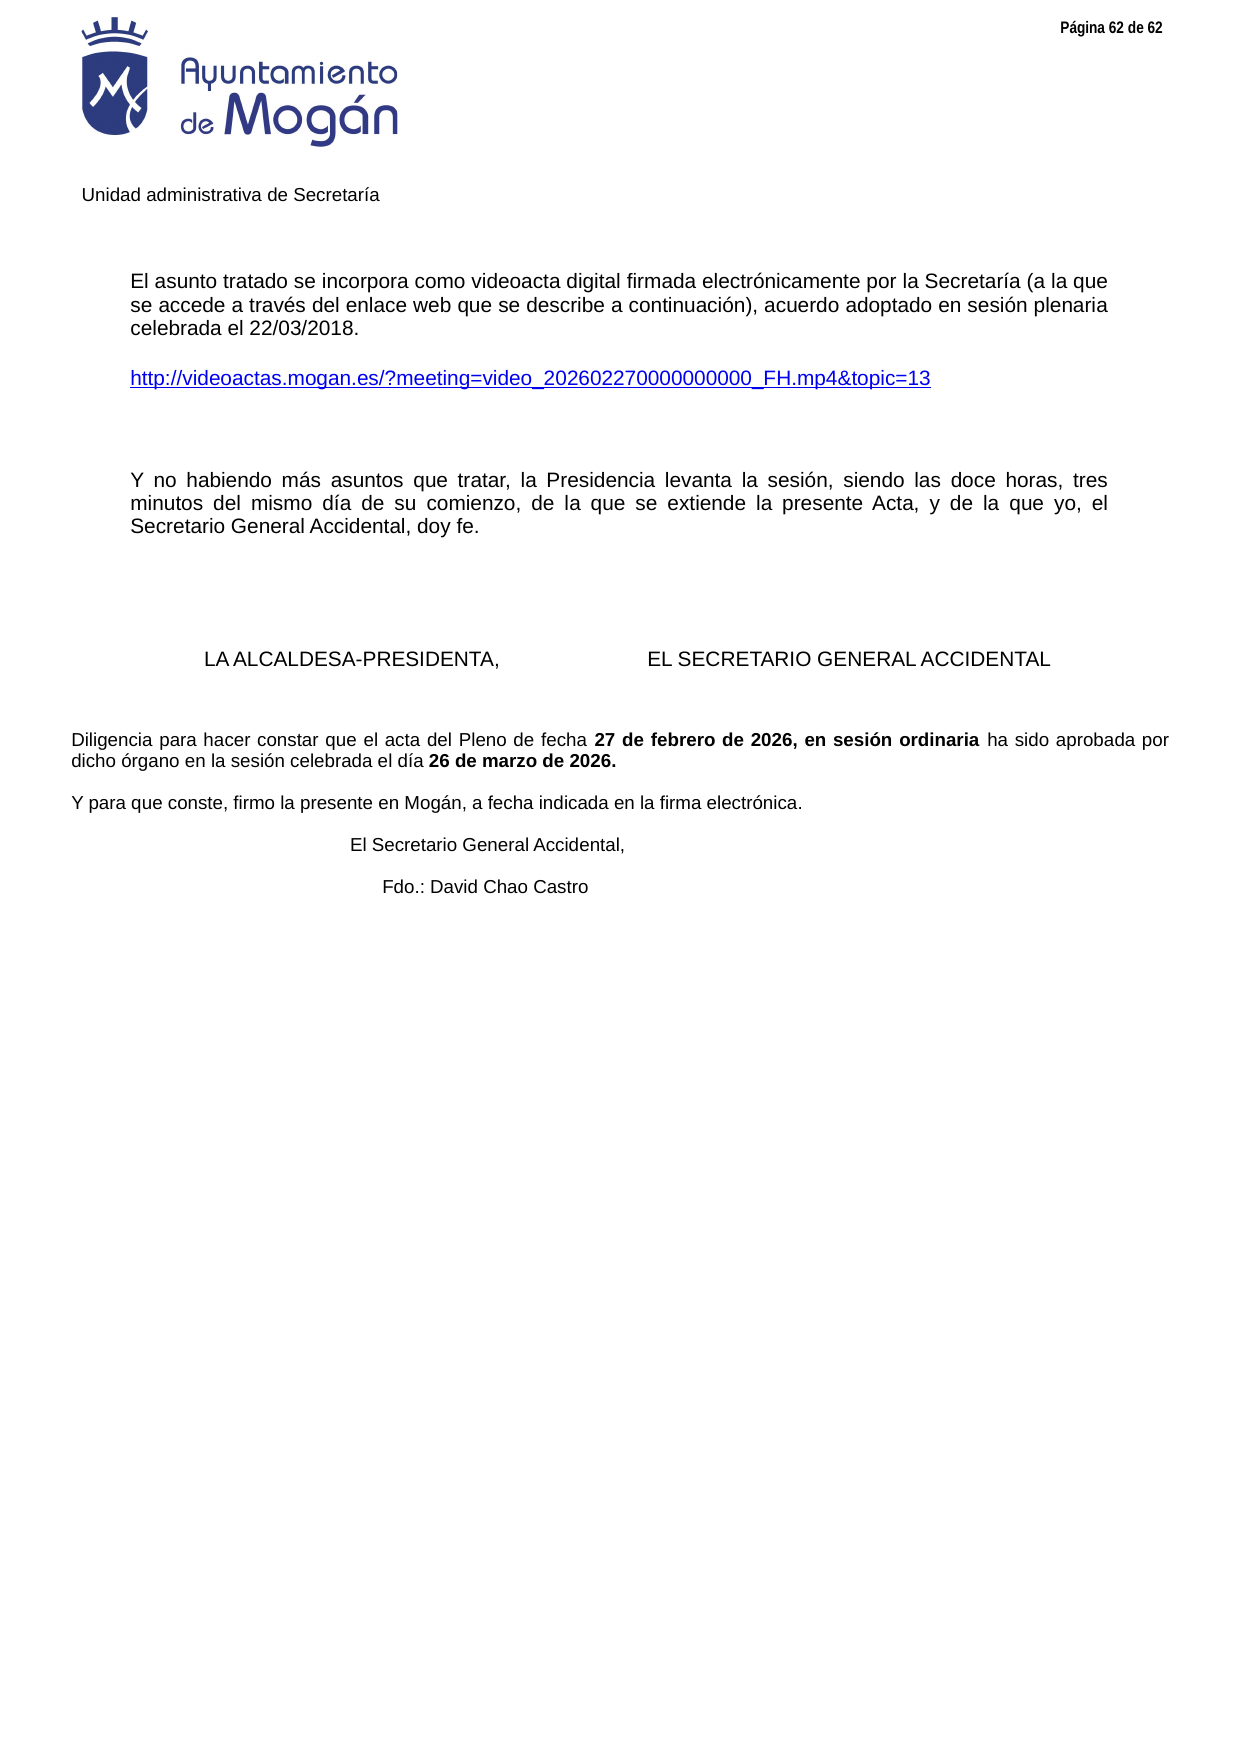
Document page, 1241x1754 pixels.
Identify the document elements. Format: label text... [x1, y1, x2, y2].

text Fdo.: David Chao Castro [71, 876, 1169, 897]
text Diligencia para hacer constar que el acta del Pleno de fecha 27 de febrero de 2026, en sesión ordinaria ha sido aprobada por dicho órgano en la sesión celebrada el día 26 de marzo de 2026. [71, 730, 1169, 772]
text Y no habiendo más asuntos que tratar, la Presidencia levanta la sesión, siendo las doce horas, tres minutos del mismo día de su comienzo, de la que se extiende la presente Acta, y de la que yo, el Secretario General Accidental, doy fe. [130, 468, 1110, 538]
text http://videoactas.mogan.es/?meeting=video_202602270000000000_FH.mp4&topic=13 [130, 367, 1110, 390]
text Y para que conste, firmo la presente en Mogán, a fecha indicada en la firma electrónica. [71, 793, 1169, 813]
text LA ALCALDESA-PRESIDENTA, EL SECRETARIO GENERAL ACCIDENTAL [130, 647, 1110, 671]
text El asunto tratado se incorpora como videoacta digital firmada electrónicamente por la Secretaría (a la que se accede a través del enlace web que se describe a continuación), acuerdo adoptado en sesión plenaria celebrada el 22/03/2018. [130, 270, 1110, 340]
picture [81, 17, 398, 153]
text El Secretario General Accidental, [71, 834, 1169, 855]
